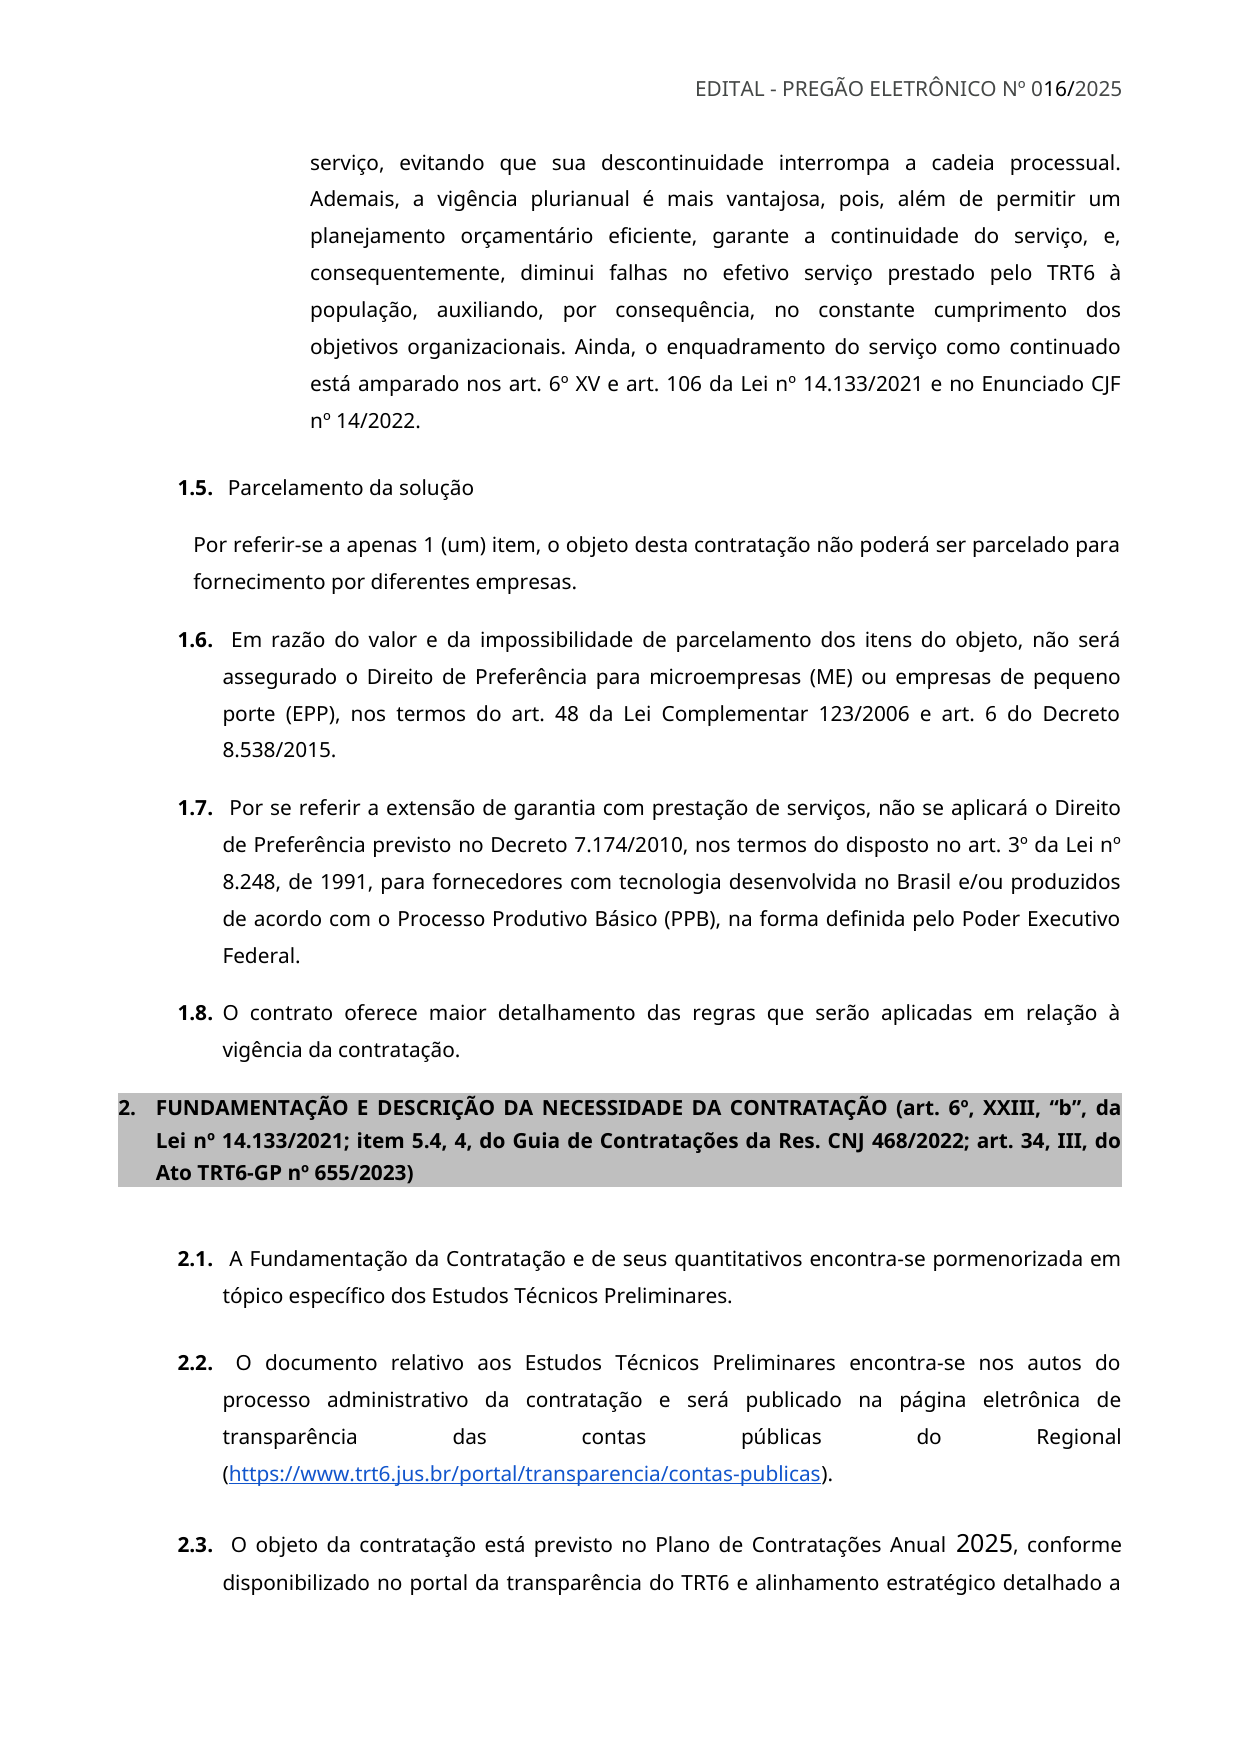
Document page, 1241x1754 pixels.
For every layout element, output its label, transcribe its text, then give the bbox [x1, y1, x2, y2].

list Por se referir a extensão de garantia com prestação de serviços, não se aplicará o Direito de Preferência previsto no Decreto 7.174/2010, nos termos do disposto no art. 3º da Lei nº 8.248, de 1991, para fornecedores com tecnologia desenvolvida no Brasil e/ou produzidos de acordo com o Processo Produtivo Básico (PPB), na forma definida pelo Poder Executivo Federal. [177, 793, 1122, 969]
list O objeto da contratação está previsto no Plano de Contratações Anual 2025, conforme disponibilizado no portal da transparência do TRT6 e alinhamento estratégico detalhado a [177, 1526, 1122, 1597]
list FUNDAMENTAÇÃO E DESCRIÇÃO DA NECESSIDADE DA CONTRATAÇÃO (art. 6º, XXIII, “b”, da Lei nº 14.133/2021; item 5.4, 4, do Guia de Contratações da Res. CNJ 468/2022; art. 34, III, do Ato TRT6-GP nº 655/2023) [118, 1093, 1122, 1187]
text Por referir-se a apenas 1 (um) item, o objeto desta contratação não poderá ser parcelado para fornecimento por diferentes empresas. [193, 530, 1122, 596]
list A Fundamentação da Contratação e de seus quantitativos encontra-se pormenorizada em tópico específico dos Estudos Técnicos Preliminares. [177, 1244, 1122, 1310]
list O documento relativo aos Estudos Técnicos Preliminares encontra-se nos autos do processo administrativo da contratação e será publicado na página eletrônica de transparência das contas públicas do Regional (https://www.trt6.jus.br/portal/transparencia/contas-publicas). [177, 1348, 1122, 1487]
list serviço, evitando que sua descontinuidade interrompa a cadeia processual. Ademais, a vigência plurianual é mais vantajosa, pois, além de permitir um planejamento orçamentário eficiente, garante a continuidade do serviço, e, consequentemente, diminui falhas no efetivo serviço prestado pelo TRT6 à população, auxiliando, por consequência, no constante cumprimento dos objetivos organizacionais. Ainda, o enquadramento do serviço como continuado está amparado nos art. 6º XV e art. 106 da Lei nº 14.133/2021 e no Enunciado CJF nº 14/2022. [221, 148, 1122, 434]
list O contrato oferece maior detalhamento das regras que serão aplicadas em relação à vigência da contratação. [177, 998, 1122, 1064]
list Em razão do valor e da impossibilidade de parcelamento dos itens do objeto, não será assegurado o Direito de Preferência para microempresas (ME) ou empresas de pequeno porte (EPP), nos termos do art. 48 da Lei Complementar 123/2006 e art. 6 do Decreto 8.538/2015. [177, 625, 1122, 764]
list Parcelamento da solução [177, 473, 1122, 501]
